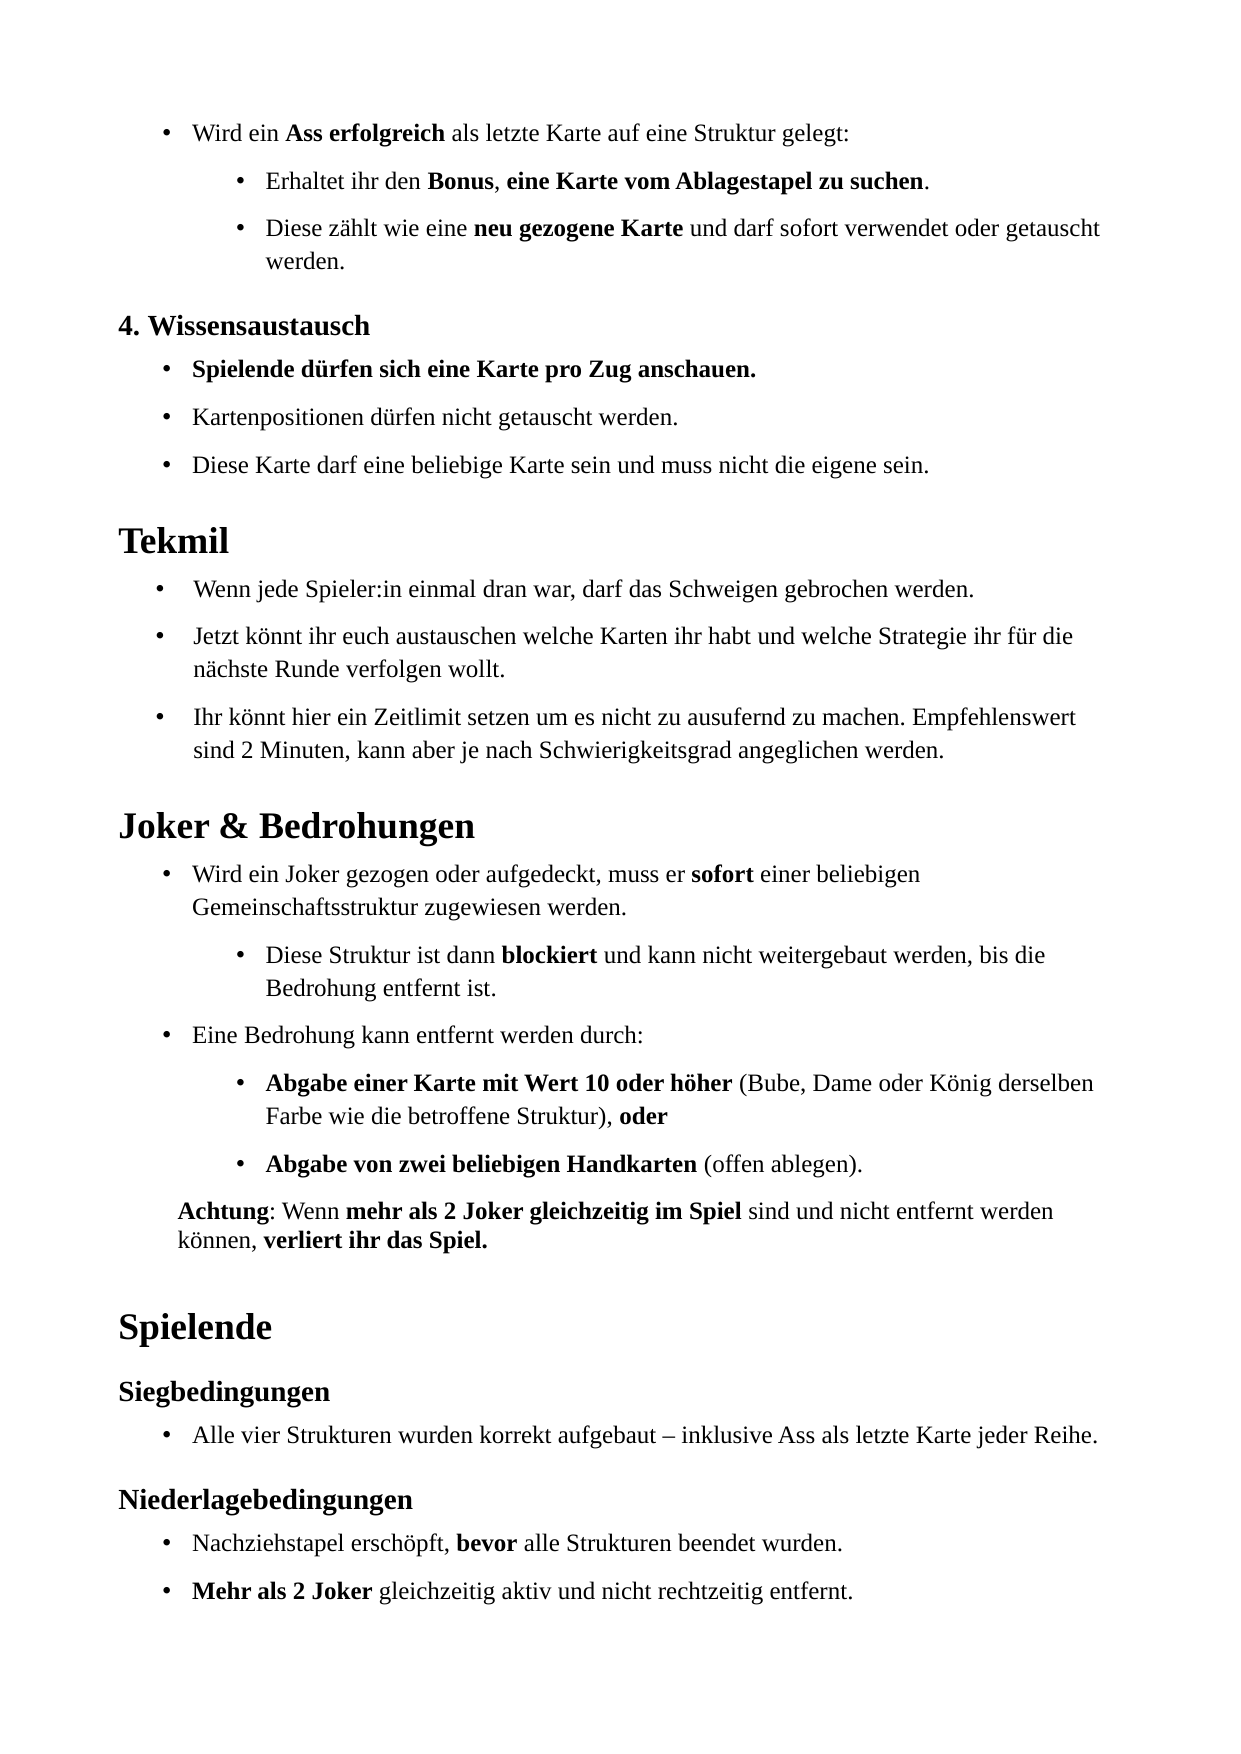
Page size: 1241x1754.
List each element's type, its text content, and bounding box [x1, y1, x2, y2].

list Ihr könnt hier ein Zeitlimit setzen um es nicht zu ausufernd zu machen. Empfehlenswert sind 2 Minuten, kann aber je nach Schwierigkeitsgrad angeglichen werden. [156, 702, 1122, 764]
list Diese Karte darf eine beliebige Karte sein und muss nicht die eigene sein. [162, 450, 1122, 478]
subtitle Tekmil [118, 518, 1122, 561]
list Wird ein Joker gezogen oder aufgedeckt, muss er sofort einer beliebigen Gemeinschaftsstruktur zugewiesen werden. [162, 859, 1122, 921]
subtitle 4. Wissensaustausch [118, 308, 1122, 342]
list Erhaltet ihr den Bonus, eine Karte vom Ablagestapel zu suchen. [236, 166, 1122, 194]
list Abgabe einer Karte mit Wert 10 oder höher (Bube, Dame oder König derselben Farbe wie die betroffene Struktur), oder [236, 1068, 1122, 1130]
list Wenn jede Spieler:in einmal dran war, darf das Schweigen gebrochen werden. [156, 574, 1122, 603]
subtitle Niederlagebedingungen [118, 1482, 1122, 1516]
list Abgabe von zwei beliebigen Handkarten (offen ablegen). [236, 1149, 1122, 1177]
subtitle Siegbedingungen [118, 1374, 1122, 1408]
list Spielende dürfen sich eine Karte pro Zug anschauen. [162, 354, 1122, 383]
list Eine Bedrohung kann entfernt werden durch: [162, 1020, 1122, 1049]
subtitle Joker & Bedrohungen [118, 803, 1122, 847]
list Diese Struktur ist dann blockiert und kann nicht weitergebaut werden, bis die Bedrohung entfernt ist. [236, 940, 1122, 1002]
list Diese zählt wie eine neu gezogene Karte und darf sofort verwendet oder getauscht werden. [236, 213, 1122, 275]
list Alle vier Strukturen wurden korrekt aufgebaut – inklusive Ass als letzte Karte jeder Reihe. [162, 1420, 1122, 1449]
list Nachziehstapel erschöpft, bevor alle Strukturen beendet wurden. [162, 1528, 1122, 1557]
list Kartenpositionen dürfen nicht getauscht werden. [162, 402, 1122, 431]
list Mehr als 2 Joker gleichzeitig aktiv und nicht rechtzeitig entfernt. [162, 1576, 1122, 1605]
list Wird ein Ass erfolgreich als letzte Karte auf eine Struktur gelegt: [162, 118, 1122, 147]
text Achtung: Wenn mehr als 2 Joker gleichzeitig im Spiel sind und nicht entfernt werden können, verliert ihr das Spiel. [177, 1196, 1063, 1254]
subtitle Spielende [118, 1304, 1122, 1347]
list Jetzt könnt ihr euch austauschen welche Karten ihr habt und welche Strategie ihr für die nächste Runde verfolgen wollt. [156, 621, 1122, 683]
